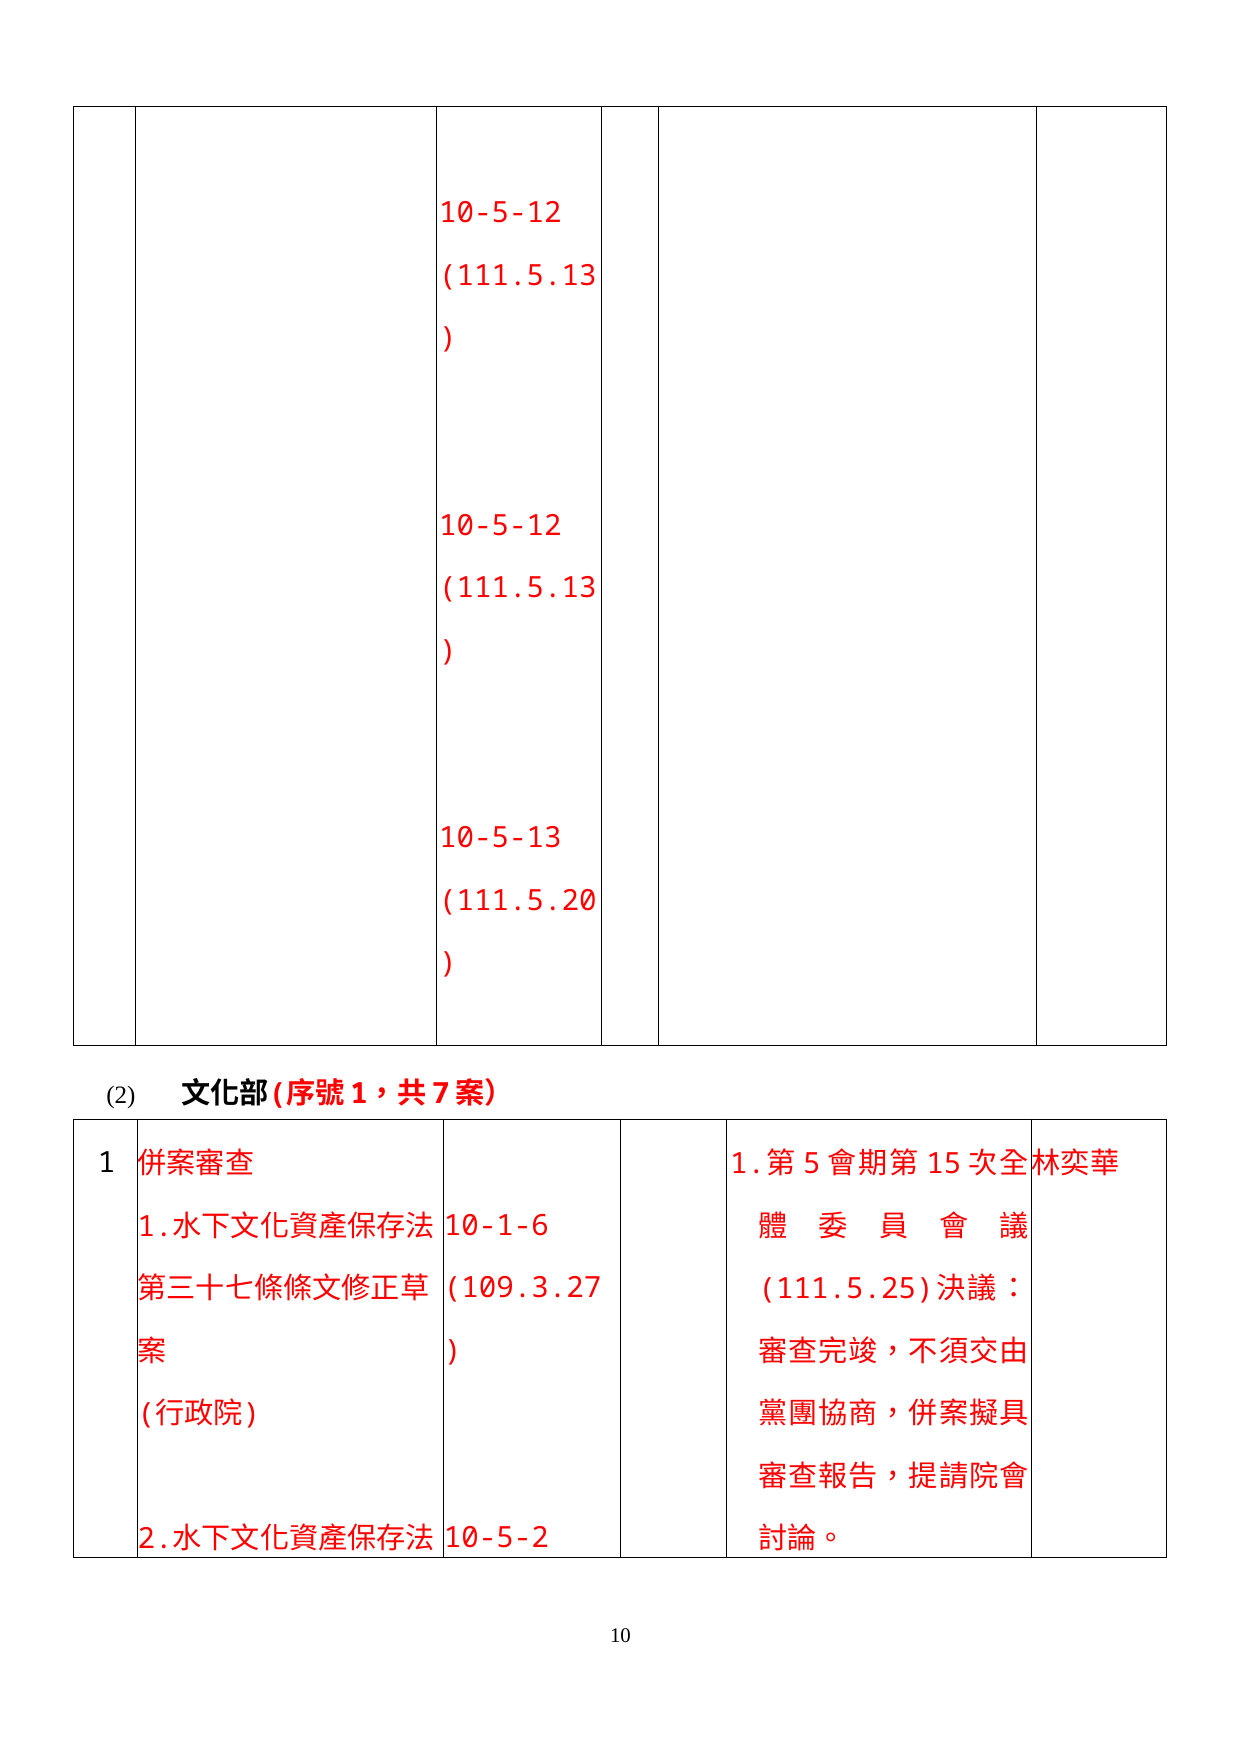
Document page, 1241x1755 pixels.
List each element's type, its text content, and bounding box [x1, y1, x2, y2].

table_cell [602, 107, 658, 1044]
table_header 10-1-6 (109.3.27) 10-5-2 [444, 1120, 620, 1557]
table_header 林奕華 [1032, 1120, 1166, 1557]
list 文化部(序號1，共7案） [106, 1046, 1166, 1118]
table_header 併案審查 1.水下文化資產保存法第三十七條條文修正草案 (行政院) 2.水下文化資產保存法 [138, 1120, 443, 1557]
table_cell [74, 107, 135, 1044]
table_cell [1037, 107, 1166, 1044]
table_header [74, 1120, 137, 1557]
table_header [621, 1120, 726, 1557]
table_header 1.第5會期第15次全體委員會議(111.5.25)決議：審查完竣，不須交由黨團協商，併案擬具審查報告，提請院會討論。 [727, 1120, 1031, 1557]
table_cell [659, 107, 1036, 1044]
table_cell 10-5-12 (111.5.13) 10-5-12 (111.5.13) 10-5-13 (111.5.20) [437, 107, 601, 1044]
table_cell [136, 107, 436, 1044]
